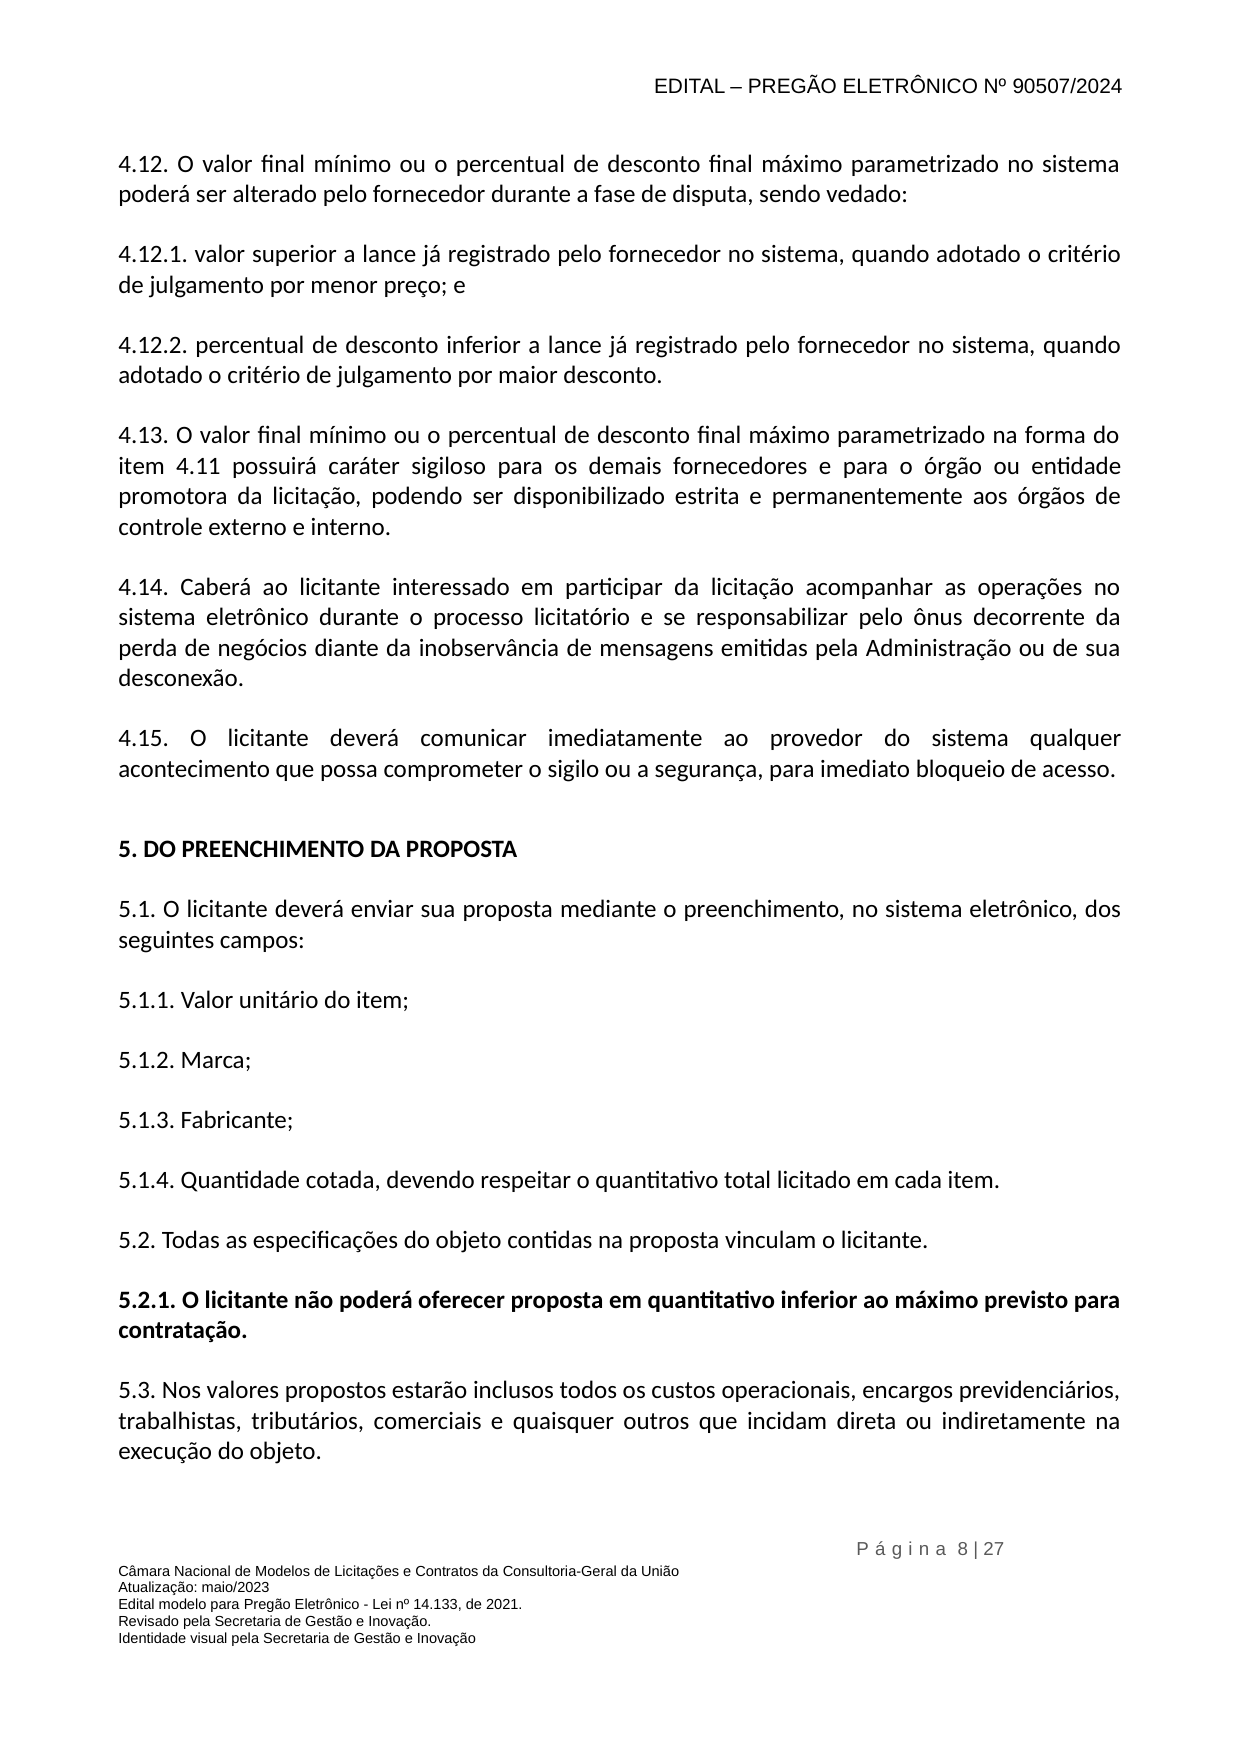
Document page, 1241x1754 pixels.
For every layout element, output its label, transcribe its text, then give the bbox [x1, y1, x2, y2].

subtitle 5. DO PREENCHIMENTO DA PROPOSTA [118, 833, 1122, 864]
text 5.1.1. Valor unitário do item; [118, 984, 1122, 1014]
text 5.2. Todas as especificações do objeto contidas na proposta vinculam o licitante. [118, 1224, 1122, 1254]
text 5.3. Nos valores propostos estarão inclusos todos os custos operacionais, encargos previdenciários, trabalhistas, tributários, comerciais e quaisquer outros que incidam direta ou indiretamente na execução do objeto. [118, 1374, 1122, 1466]
text 4.12.2. percentual de desconto inferior a lance já registrado pelo fornecedor no sistema, quando adotado o critério de julgamento por maior desconto. [118, 329, 1122, 390]
text 5.1.3. Fabricante; [118, 1104, 1122, 1134]
text 4.12. O valor final mínimo ou o percentual de desconto final máximo parametrizado no sistema poderá ser alterado pelo fornecedor durante a fase de disputa, sendo vedado: [118, 148, 1122, 209]
text 4.13. O valor final mínimo ou o percentual de desconto final máximo parametrizado na forma do item 4.11 possuirá caráter sigiloso para os demais fornecedores e para o órgão ou entidade promotora da licitação, podendo ser disponibilizado estrita e permanentemente aos órgãos de controle externo e interno. [118, 419, 1122, 541]
text 5.1.2. Marca; [118, 1044, 1122, 1074]
text 5.2.1. O licitante não poderá oferecer proposta em quantitativo inferior ao máximo previsto para contratação. [118, 1284, 1122, 1345]
text 4.12.1. valor superior a lance já registrado pelo fornecedor no sistema, quando adotado o critério de julgamento por menor preço; e [118, 238, 1122, 299]
text 5.1.4. Quantidade cotada, devendo respeitar o quantitativo total licitado em cada item. [118, 1164, 1122, 1194]
text 4.14. Caberá ao licitante interessado em participar da licitação acompanhar as operações no sistema eletrônico durante o processo licitatório e se responsabilizar pelo ônus decorrente da perda de negócios diante da inobservância de mensagens emitidas pela Administração ou de sua desconexão. [118, 571, 1122, 693]
text 5.1. O licitante deverá enviar sua proposta mediante o preenchimento, no sistema eletrônico, dos seguintes campos: [118, 893, 1122, 954]
text 4.15. O licitante deverá comunicar imediatamente ao provedor do sistema qualquer acontecimento que possa comprometer o sigilo ou a segurança, para imediato bloqueio de acesso. [118, 722, 1122, 783]
